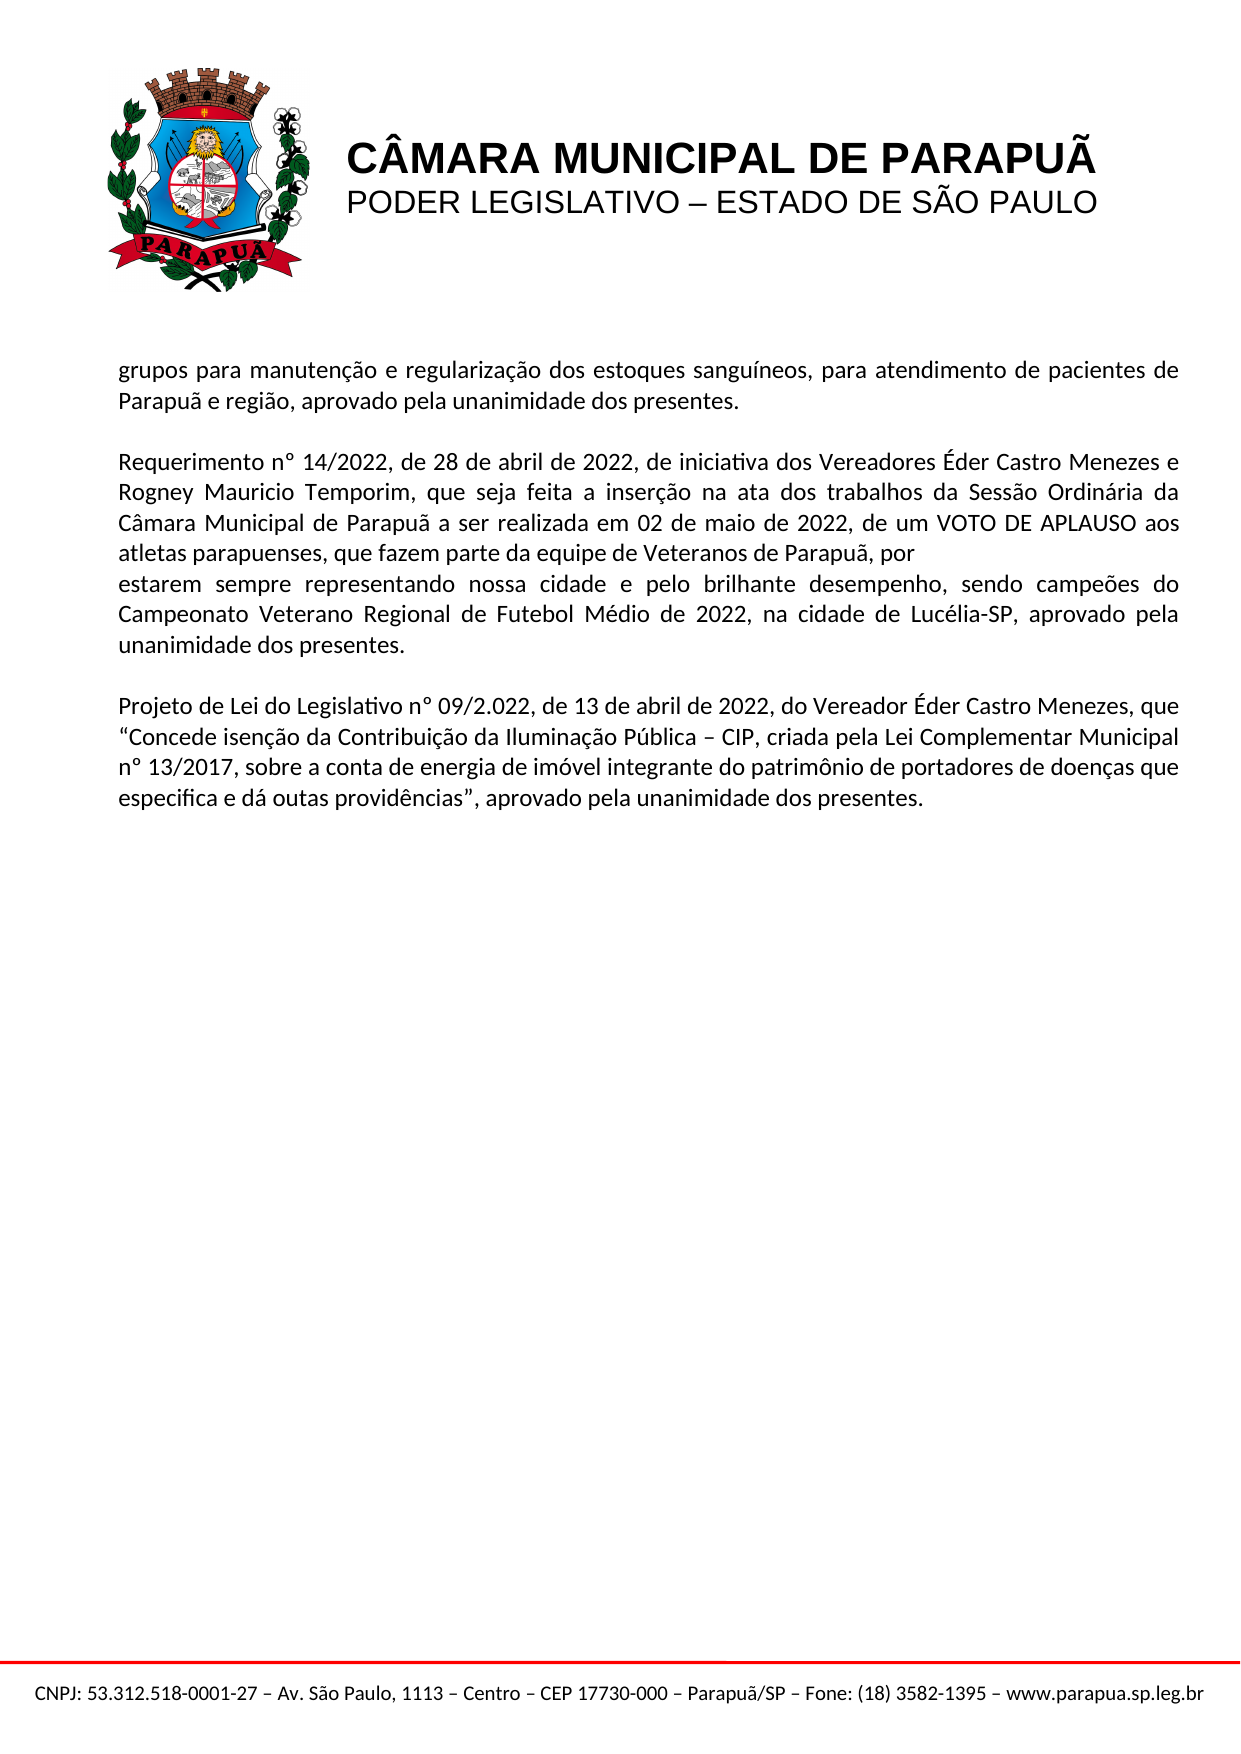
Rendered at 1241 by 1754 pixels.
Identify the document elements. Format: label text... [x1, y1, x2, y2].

picture [107, 68, 310, 292]
text estarem sempre representando nossa cidade e pelo brilhante desempenho, sendo campeões do Campeonato Veterano Regional de Futebol Médio de 2022, na cidade de Lucélia-SP, aprovado pela unanimidade dos presentes. [118, 568, 1181, 659]
text Projeto de Lei do Legislativo nº 09/2.022, de 13 de abril de 2022, do Vereador Éder Castro Menezes, que “Concede isenção da Contribuição da Iluminação Pública – CIP, criada pela Lei Complementar Municipal nº 13/2017, sobre a conta de energia de imóvel integrante do patrimônio de portadores de doenças que especifica e dá outas providências”, aprovado pela unanimidade dos presentes. [118, 690, 1181, 812]
text grupos para manutenção e regularização dos estoques sanguíneos, para atendimento de pacientes de Parapuã e região, aprovado pela unanimidade dos presentes. [118, 354, 1181, 415]
text Requerimento nº 14/2022, de 28 de abril de 2022, de iniciativa dos Vereadores Éder Castro Menezes e Rogney Mauricio Temporim, que seja feita a inserção na ata dos trabalhos da Sessão Ordinária da Câmara Municipal de Parapuã a ser realizada em 02 de maio de 2022, de um VOTO DE APLAUSO aos atletas parapuenses, que fazem parte da equipe de Veteranos de Parapuã, por [118, 446, 1181, 568]
